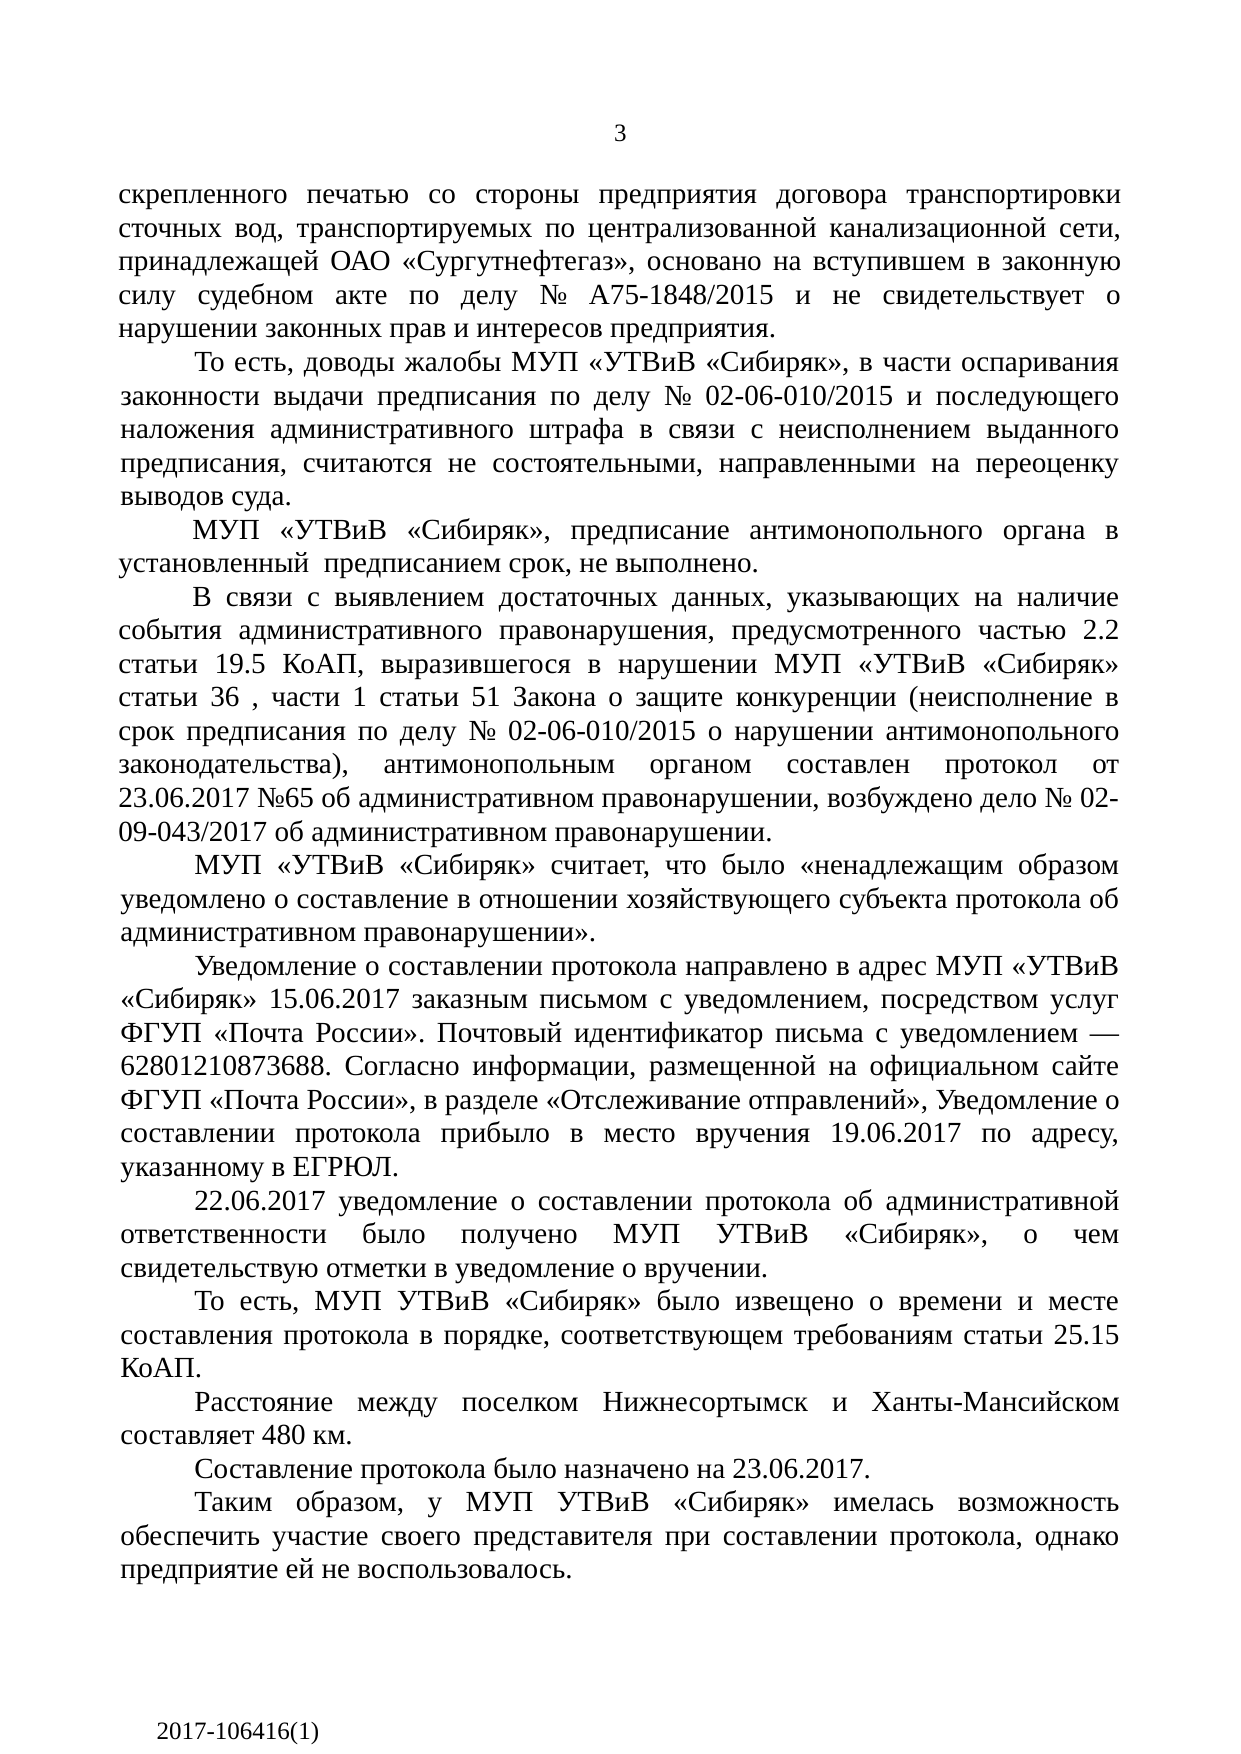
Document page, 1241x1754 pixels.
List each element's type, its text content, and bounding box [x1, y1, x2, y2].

text МУП «УТВиВ «Сибиряк», предписание антимонопольного органа в установленный предписанием срок, не выполнено. [118, 512, 1120, 579]
text Расстояние между поселком Нижнесортымск и Ханты-Мансийском составляет 480 км. [120, 1384, 1120, 1451]
text Уведомление о составлении протокола направлено в адрес МУП «УТВиВ «Сибиряк» 15.06.2017 заказным письмом с уведомлением, посредством услуг ФГУП «Почта России». Почтовый идентификатор письма с уведомлением — 62801210873688. Согласно информации, размещенной на официальном сайте ФГУП «Почта России», в разделе «Отслеживание отправлений», Уведомление о составлении протокола прибыло в место вручения 19.06.2017 по адресу, указанному в ЕГРЮЛ. [120, 948, 1120, 1183]
text В связи с выявлением достаточных данных, указывающих на наличие события административного правонарушения, предусмотренного частью 2.2 статьи 19.5 КоАП, выразившегося в нарушении МУП «УТВиВ «Сибиряк» статьи 36 , части 1 статьи 51 Закона о защите конкуренции (неисполнение в срок предписания по делу № 02-06-010/2015 о нарушении антимонопольного законодательства), антимонопольным органом составлен протокол от 23.06.2017 №65 об административном правонарушении, возбуждено дело № 02-09-043/2017 об административном правонарушении. [118, 579, 1120, 847]
text скрепленного печатью со стороны предприятия договора транспортировки сточных вод, транспортируемых по централизованной канализационной сети, принадлежащей ОАО «Сургутнефтегаз», основано на вступившем в законную силу судебном акте по делу № А75-1848/2015 и не свидетельствует о нарушении законных прав и интересов предприятия. [118, 176, 1122, 344]
text Таким образом, у МУП УТВиВ «Сибиряк» имелась возможность обеспечить участие своего представителя при составлении протокола, однако предприятие ей не воспользовалось. [120, 1484, 1120, 1585]
text 22.06.2017 уведомление о составлении протокола об административной ответственности было получено МУП УТВиВ «Сибиряк», о чем свидетельствую отметки в уведомление о вручении. [120, 1183, 1120, 1283]
text МУП «УТВиВ «Сибиряк» считает, что было «ненадлежащим образом уведомлено о составление в отношении хозяйствующего субъекта протокола об административном правонарушении». [120, 847, 1120, 948]
text Составление протокола было назначено на 23.06.2017. [120, 1451, 1120, 1484]
text То есть, доводы жалобы МУП «УТВиВ «Сибиряк», в части оспаривания законности выдачи предписания по делу № 02-06-010/2015 и последующего наложения административного штрафа в связи с неисполнением выданного предписания, считаются не состоятельными, направленными на переоценку выводов суда. [120, 344, 1120, 512]
text То есть, МУП УТВиВ «Сибиряк» было извещено о времени и месте составления протокола в порядке, соответствующем требованиям статьи 25.15 КоАП. [120, 1283, 1120, 1384]
